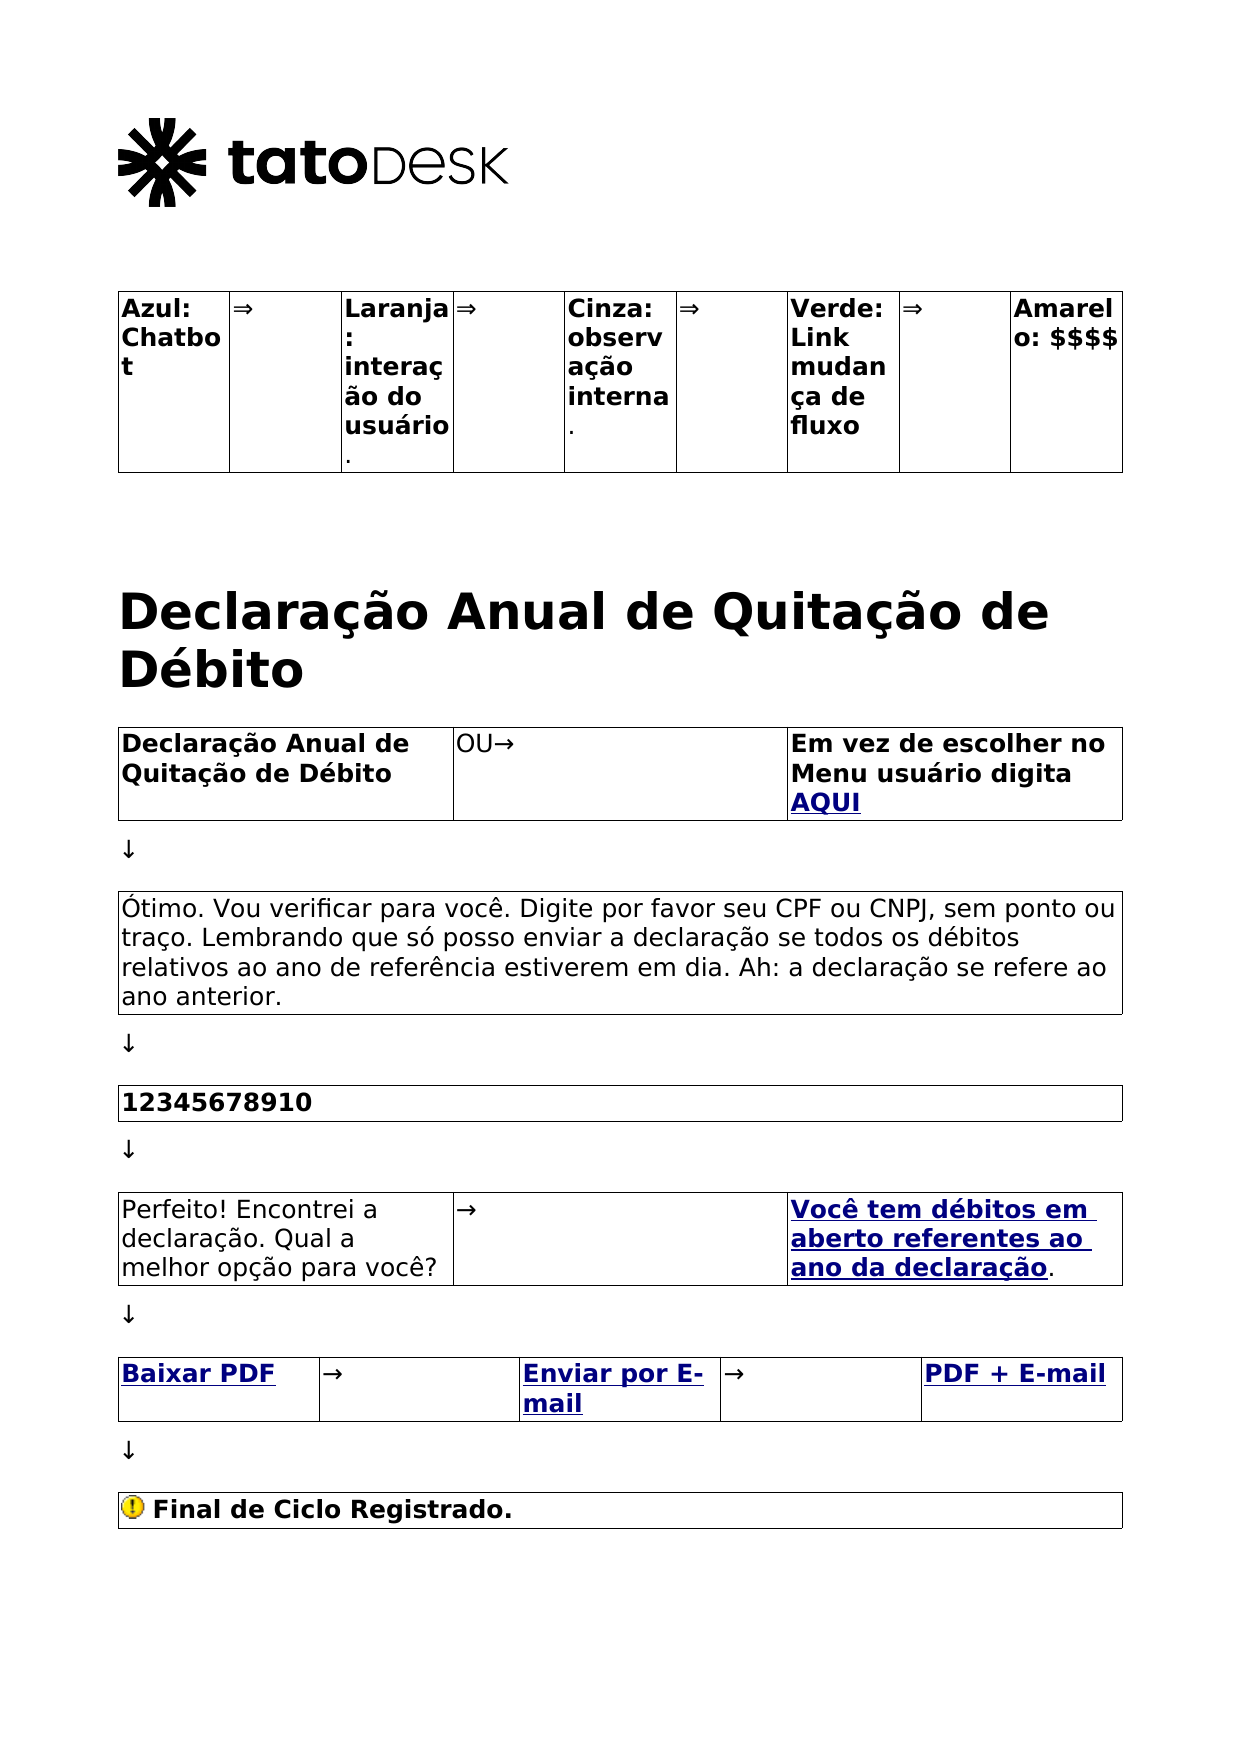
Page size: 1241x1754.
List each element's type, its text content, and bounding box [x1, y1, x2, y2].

table_header Final de Ciclo Registrado. [119, 1493, 1122, 1528]
table_header → [320, 1358, 519, 1421]
text ↓ [118, 1135, 1122, 1164]
table_header Declaração Anual de Quitação de Débito [119, 728, 453, 820]
table_header Verde: Link mudança de fluxo [788, 292, 899, 472]
table_header Você tem débitos em aberto referentes ao ano da declaração. [788, 1193, 1122, 1285]
table_header Baixar PDF [119, 1358, 319, 1421]
subtitle Declaração Anual de Quitação de Débito [118, 583, 1122, 699]
table_header PDF + E-mail [922, 1358, 1122, 1421]
text ↓ [118, 1300, 1122, 1329]
table_header Azul: Chatbot [119, 292, 229, 472]
text ↓ [118, 835, 1122, 864]
table_header → [454, 1193, 787, 1285]
text ↓ [118, 1436, 1122, 1465]
table_header Laranja: interação do usuário. [342, 292, 453, 472]
table_header ⇒ [900, 292, 1010, 472]
table_header → [721, 1358, 921, 1421]
table_header Em vez de escolher no Menu usuário digita AQUI [788, 728, 1122, 820]
table_header ⇒ [230, 292, 341, 472]
table_header Cinza: observação interna. [565, 292, 676, 472]
picture [121, 1495, 145, 1519]
table_header Ótimo. Vou verificar para você. Digite por favor seu CPF ou CNPJ, sem ponto ou traço. Lembrando que só posso enviar a declaração se todos os débitos relativos ao ano de referência estiverem em dia. Ah: a declaração se refere ao ano anterior. [119, 892, 1122, 1014]
table_header 12345678910 [119, 1086, 1122, 1121]
table_header OU→ [454, 728, 787, 820]
table_header Enviar por E-mail [520, 1358, 720, 1421]
table_header Amarelo: $$$$ [1011, 292, 1122, 472]
table_header ⇒ [454, 292, 564, 472]
table_header Perfeito! Encontrei a declaração. Qual a melhor opção para você? [119, 1193, 453, 1285]
picture [118, 118, 509, 207]
table_header ⇒ [677, 292, 787, 472]
text ↓ [118, 1029, 1122, 1058]
